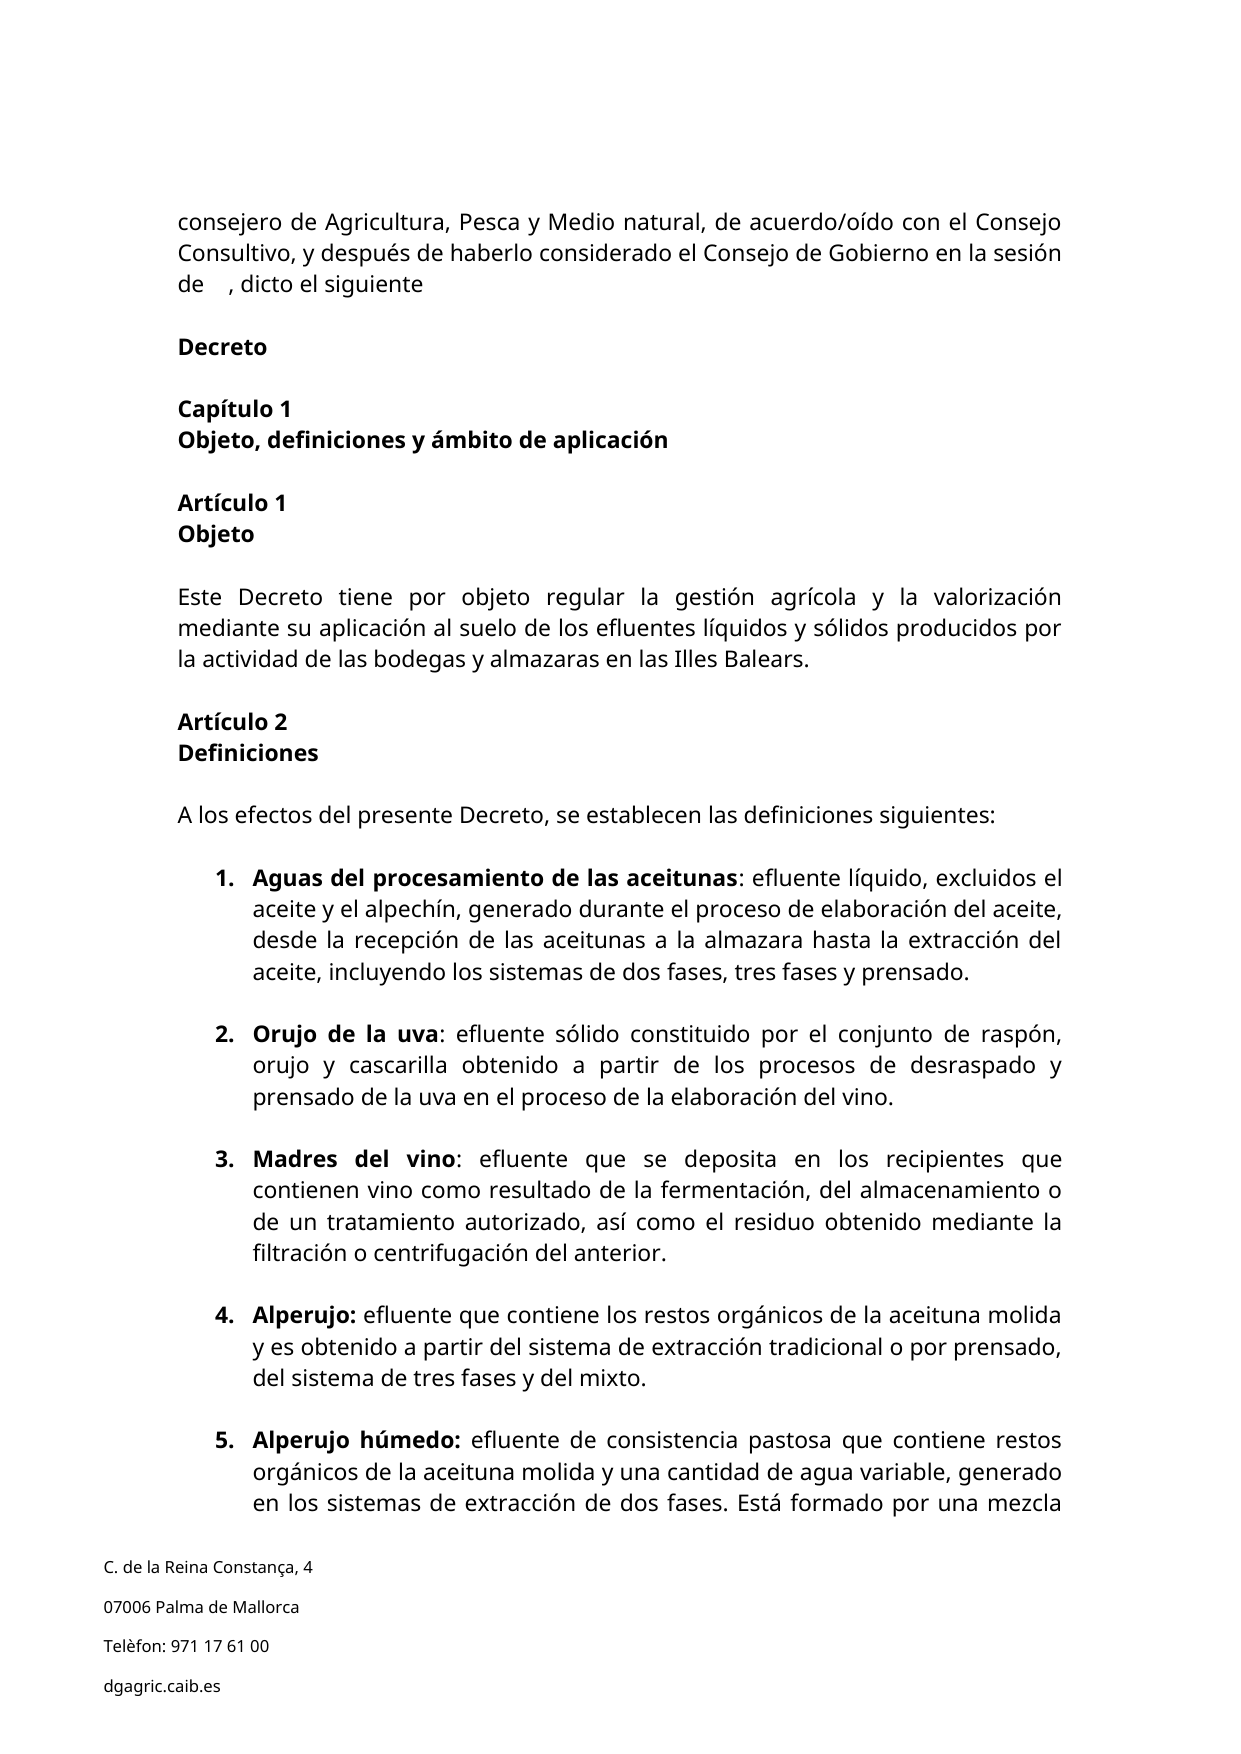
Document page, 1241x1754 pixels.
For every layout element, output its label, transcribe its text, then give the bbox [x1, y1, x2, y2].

text Definiciones [177, 737, 1063, 768]
list Alperujo: efluente que contiene los restos orgánicos de la aceituna molida y es obtenido a partir del sistema de extracción tradicional o por prensado, del sistema de tres fases y del mixto. [215, 1299, 1063, 1393]
text Artículo 2 [177, 705, 1063, 737]
text A los efectos del presente Decreto, se establecen las definiciones siguientes: [177, 799, 1063, 830]
text Decreto [177, 330, 1063, 362]
list Aguas del procesamiento de las aceitunas: efluente líquido, excluidos el aceite y el alpechín, generado durante el proceso de elaboración del aceite, desde la recepción de las aceitunas a la almazara hasta la extracción del aceite, incluyendo los sistemas de dos fases, tres fases y prensado. [215, 862, 1063, 987]
list Madres del vino: efluente que se deposita en los recipientes que contienen vino como resultado de la fermentación, del almacenamiento o de un tratamiento autorizado, así como el residuo obtenido mediante la filtración o centrifugación del anterior. [215, 1143, 1063, 1268]
text Objeto [177, 518, 1063, 549]
text Artículo 1 [177, 487, 1063, 518]
text Este Decreto tiene por objeto regular la gestión agrícola y la valorización mediante su aplicación al suelo de los efluentes líquidos y sólidos producidos por la actividad de las bodegas y almazaras en las Illes Balears. [177, 580, 1063, 674]
text Capítulo 1 [177, 393, 1063, 424]
list Alperujo húmedo: efluente de consistencia pastosa que contiene restos orgánicos de la aceituna molida y una cantidad de agua variable, generado en los sistemas de extracción de dos fases. Está formado por una mezcla [215, 1424, 1063, 1518]
text Objeto, definiciones y ámbito de aplicación [177, 424, 1063, 455]
list Orujo de la uva: efluente sólido constituido por el conjunto de raspón, orujo y cascarilla obtenido a partir de los procesos de desraspado y prensado de la uva en el proceso de la elaboración del vino. [215, 1018, 1063, 1112]
text consejero de Agricultura, Pesca y Medio natural, de acuerdo/oído con el Consejo Consultivo, y después de haberlo considerado el Consejo de Gobierno en la sesión de , dicto el siguiente [177, 205, 1063, 299]
